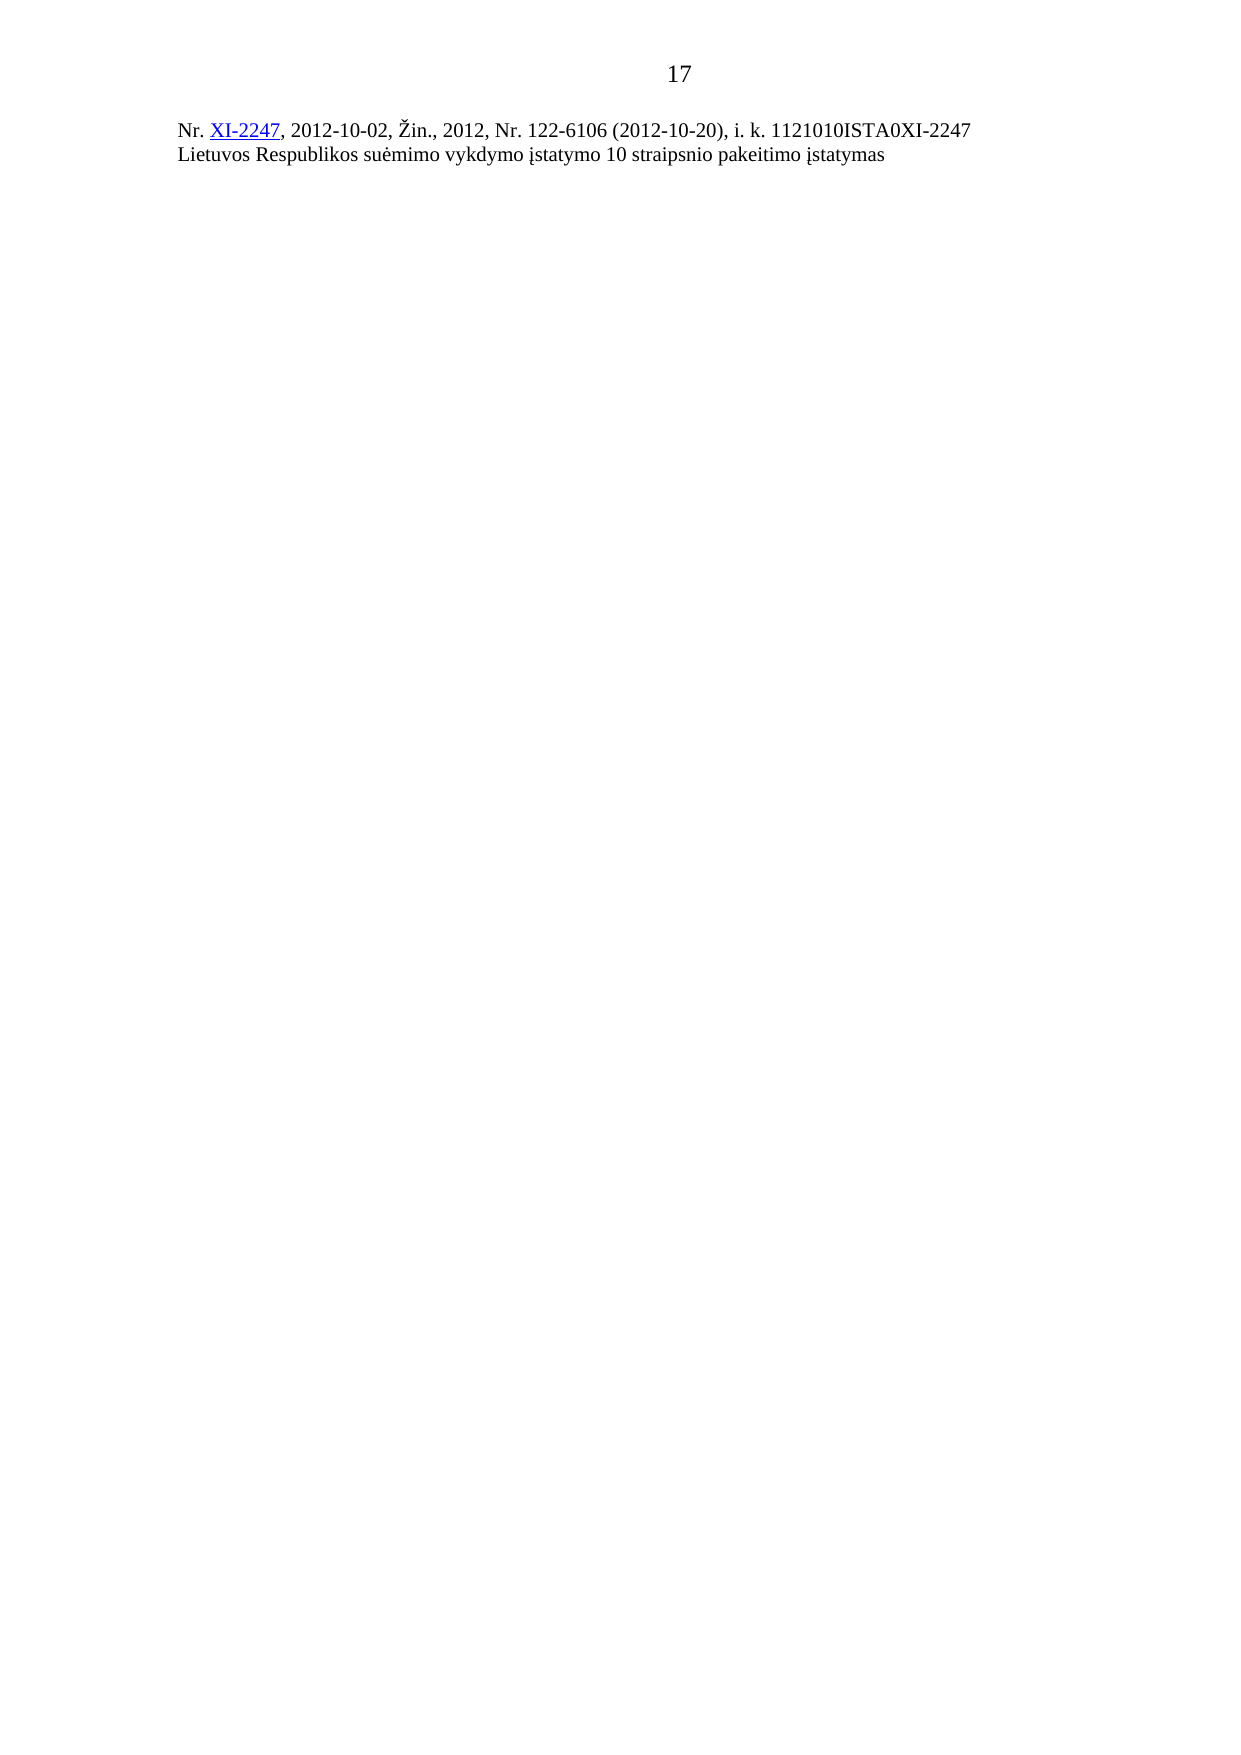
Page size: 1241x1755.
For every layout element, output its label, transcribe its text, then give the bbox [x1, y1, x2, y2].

text Nr. XI-2247, 2012-10-02, Žin., 2012, Nr. 122-6106 (2012-10-20), i. k. 1121010ISTA0XI-2247 [177, 118, 1181, 142]
text Lietuvos Respublikos suėmimo vykdymo įstatymo 10 straipsnio pakeitimo įstatymas [177, 142, 1181, 166]
